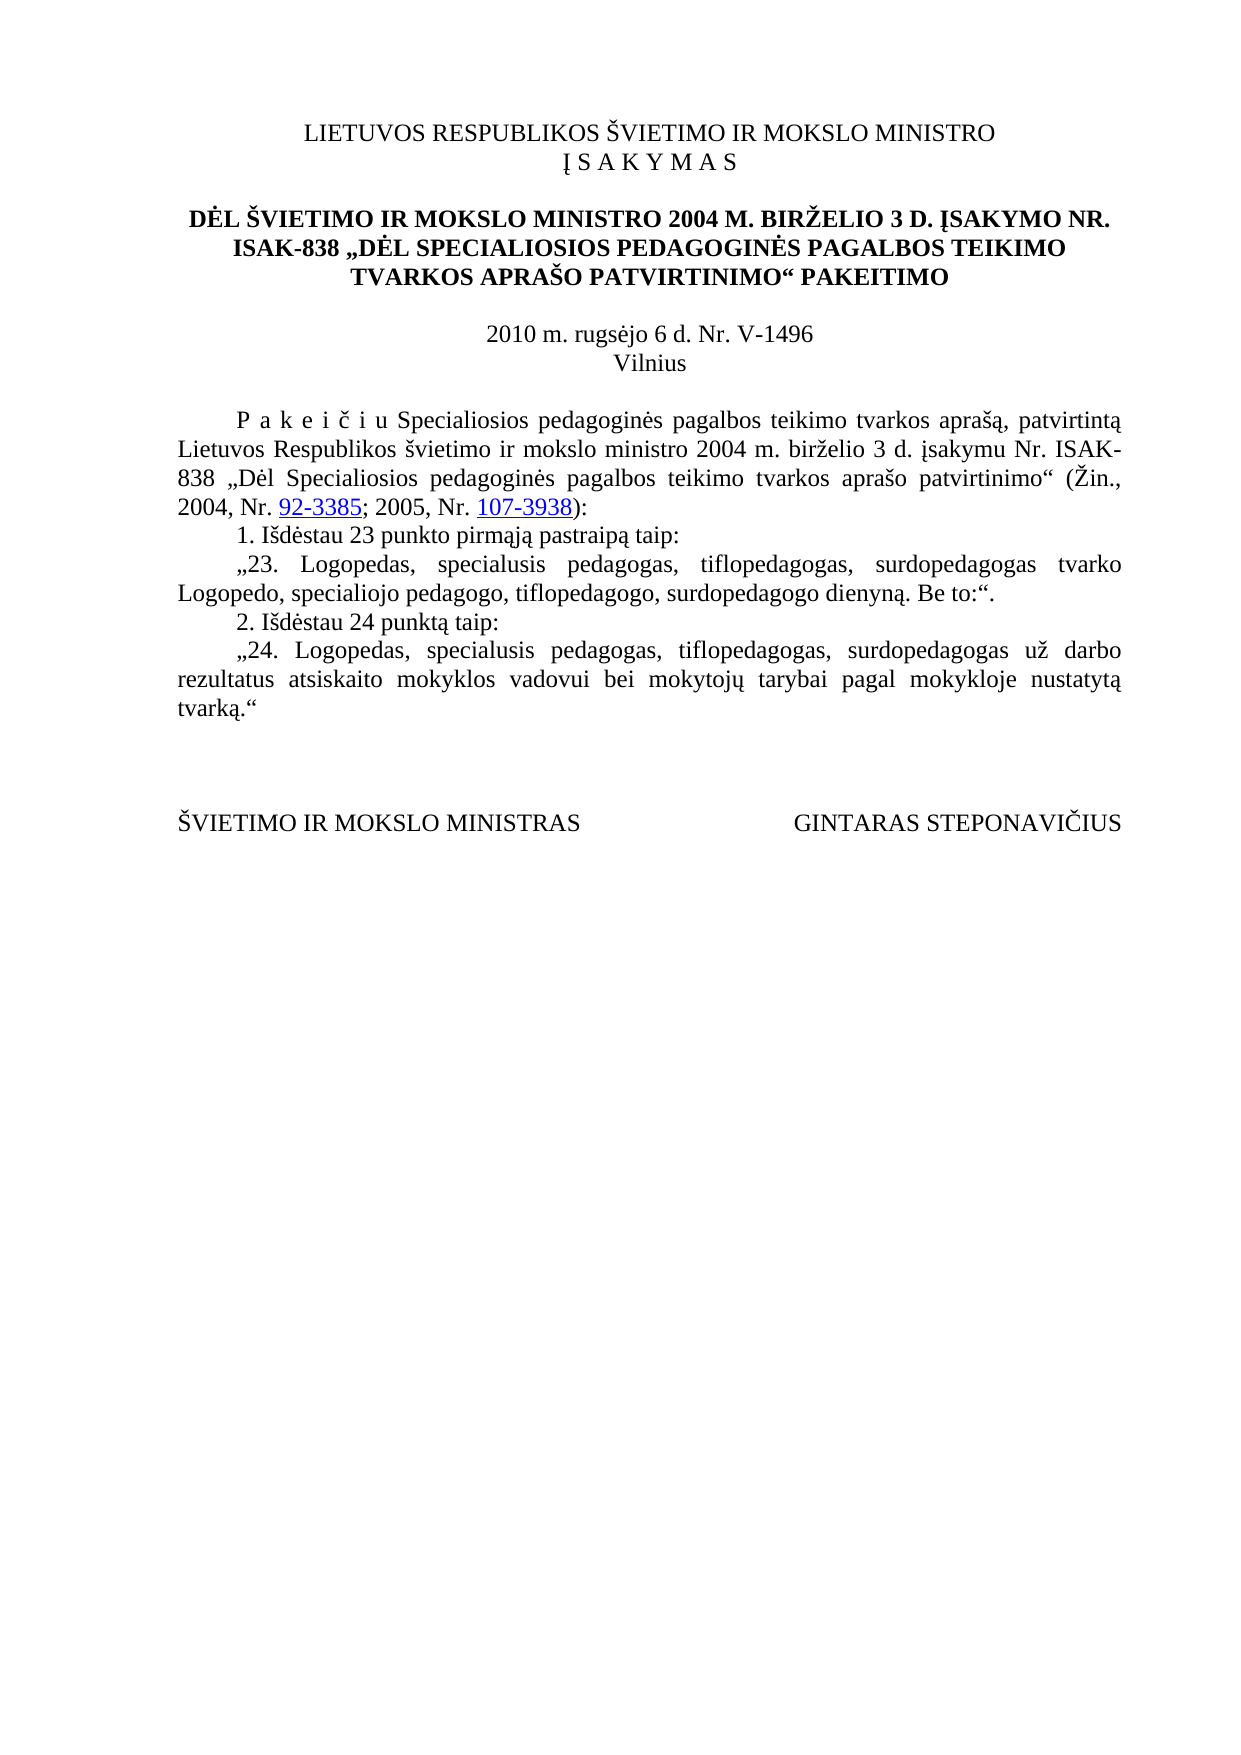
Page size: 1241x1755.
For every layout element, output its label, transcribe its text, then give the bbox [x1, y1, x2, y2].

text „24. Logopedas, specialusis pedagogas, tiflopedagogas, surdopedagogas už darbo rezultatus atsiskaito mokyklos vadovui bei mokytojų tarybai pagal mokykloje nustatytą tvarką.“ [177, 636, 1122, 722]
text LIETUVOS RESPUBLIKOS ŠVIETIMO IR MOKSLO MINISTRO [177, 118, 1122, 147]
text Vilnius [177, 348, 1122, 377]
text P a k e i č i u Specialiosios pedagoginės pagalbos teikimo tvarkos aprašą, patvirtintą Lietuvos Respublikos švietimo ir mokslo ministro 2004 m. birželio 3 d. įsakymu Nr. ISAK-838 „Dėl Specialiosios pedagoginės pagalbos teikimo tvarkos aprašo patvirtinimo“ (Žin., 2004, Nr. 92-3385; 2005, Nr. 107-3938): [177, 406, 1122, 521]
text 1. Išdėstau 23 punkto pirmąją pastraipą taip: [177, 521, 1122, 549]
text 2010 m. rugsėjo 6 d. Nr. V-1496 [177, 319, 1122, 348]
text Į S A K Y M A S [177, 147, 1122, 176]
text Švietimo ir mokslo ministras Gintaras Steponavičius [177, 808, 1122, 837]
text DĖL ŠVIETIMO IR MOKSLO MINISTRO 2004 M. BIRŽELIO 3 D. ĮSAKYMO Nr. ISAK-838 „DĖL SPECIALIOSIOS PEDAGOGINĖS PAGALBOS TEIKIMO TVARKOS APRAŠO PATVIRTINIMO“ PAKEITIMO [177, 204, 1122, 291]
text „23. Logopedas, specialusis pedagogas, tiflopedagogas, surdopedagogas tvarko Logopedo, specialiojo pedagogo, tiflopedagogo, surdopedagogo dienyną. Be to:“. [177, 549, 1122, 607]
text 2. Išdėstau 24 punktą taip: [177, 607, 1122, 636]
